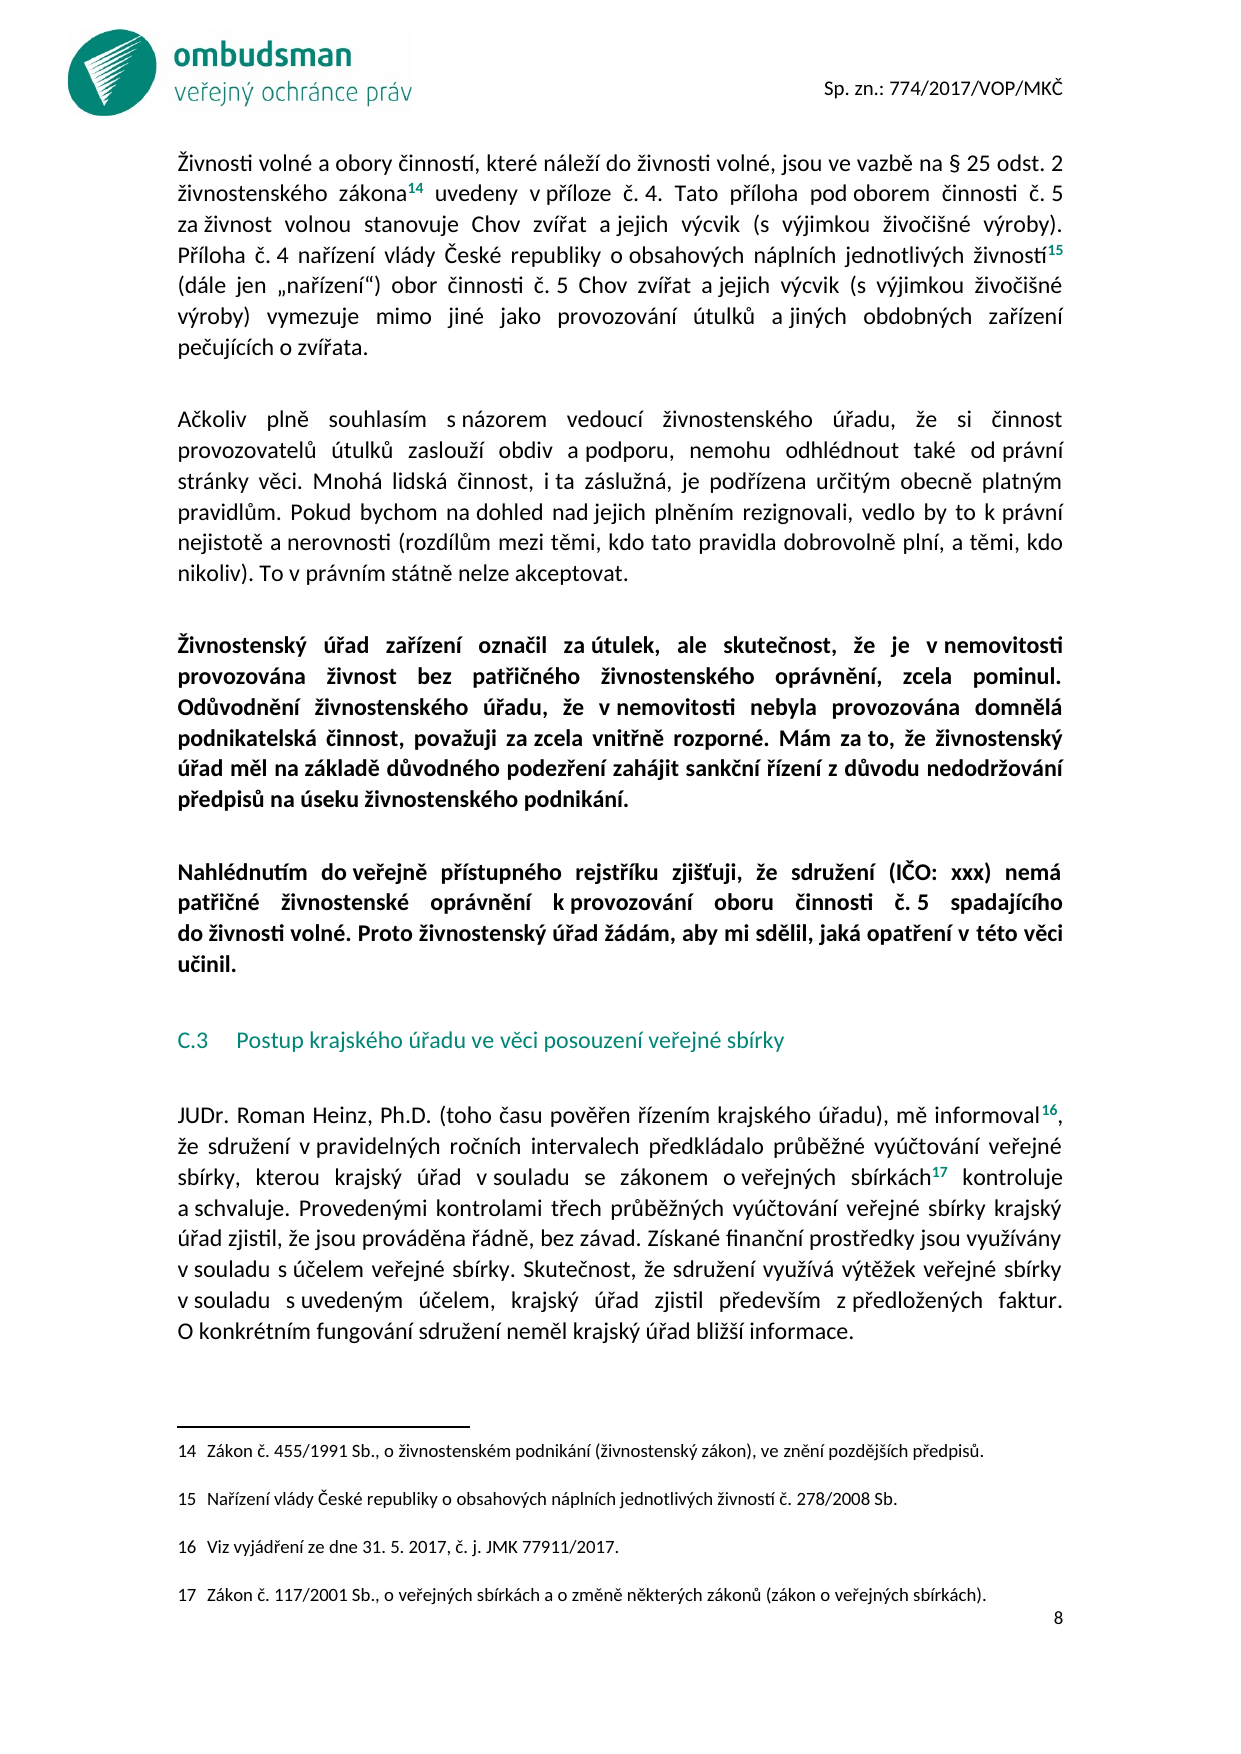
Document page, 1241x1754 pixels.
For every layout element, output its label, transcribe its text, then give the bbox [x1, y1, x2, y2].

text Viz vyjádření ze dne 31. 5. 2017, č. j. JMK 77911/2017. [177, 1535, 1063, 1558]
text Ačkoliv plně souhlasím s názorem vedoucí živnostenského úřadu, že si činnost provozovatelů útulků zaslouží obdiv a podporu, nemohu odhlédnout také od právní stránky věci. Mnohá lidská činnost, i ta záslužná, je podřízena určitým obecně platným pravidlům. Pokud bychom na dohled nad jejich plněním rezignovali, vedlo by to k právní nejistotě a nerovnosti (rozdílům mezi těmi, kdo tato pravidla dobrovolně plní, a těmi, kdo nikoliv). To v právním státně nelze akceptovat. [177, 404, 1063, 587]
subtitle Postup krajského úřadu ve věci posouzení veřejné sbírky [177, 1025, 1063, 1054]
text Živnosti volné a obory činností, které náleží do živnosti volné, jsou ve vazbě na § 25 odst. 2 živnostenského zákona uvedeny v příloze č. 4. Tato příloha pod oborem činnosti č. 5 za živnost volnou stanovuje Chov zvířat a jejich výcvik (s výjimkou živočišné výroby). Příloha č. 4 nařízení vlády České republiky o obsahových náplních jednotlivých živností (dále jen „nařízení“) obor činnosti č. 5 Chov zvířat a jejich výcvik (s výjimkou živočišné výroby) vymezuje mimo jiné jako provozování útulků a jiných obdobných zařízení pečujících o zvířata. [177, 148, 1063, 361]
text Živnostenský úřad zařízení označil za útulek, ale skutečnost, že je v nemovitosti provozována živnost bez patřičného živnostenského oprávnění, zcela pominul. Odůvodnění živnostenského úřadu, že v nemovitosti nebyla provozována domnělá podnikatelská činnost, považuji za zcela vnitřně rozporné. Mám za to, že živnostenský úřad měl na základě důvodného podezření zahájit sankční řízení z důvodu nedodržování předpisů na úseku živnostenského podnikání. [177, 631, 1063, 813]
text Nařízení vlády České republiky o obsahových náplních jednotlivých živností č. 278/2008 Sb. [177, 1487, 1063, 1510]
text JUDr. Roman Heinz, Ph.D. (toho času pověřen řízením krajského úřadu), mě informoval, že sdružení v pravidelných ročních intervalech předkládalo průběžné vyúčtování veřejné sbírky, kterou krajský úřad v souladu se zákonem o veřejných sbírkách kontroluje a schvaluje. Provedenými kontrolami třech průběžných vyúčtování veřejné sbírky krajský úřad zjistil, že jsou prováděna řádně, bez závad. Získané finanční prostředky jsou využívány v souladu s účelem veřejné sbírky. Skutečnost, že sdružení využívá výtěžek veřejné sbírky v souladu s uvedeným účelem, krajský úřad zjistil především z předložených faktur. O konkrétním fungování sdružení neměl krajský úřad bližší informace. [177, 1101, 1063, 1345]
text Nahlédnutím do veřejně přístupného rejstříku zjišťuji, že sdružení (IČO: xxx) nemá patřičné živnostenské oprávnění k provozování oboru činnosti č. 5 spadajícího do živnosti volné. Proto živnostenský úřad žádám, aby mi sdělil, jaká opatření v této věci učinil. [177, 857, 1063, 978]
text Zákon č. 117/2001 Sb., o veřejných sbírkách a o změně některých zákonů (zákon o veřejných sbírkách). [177, 1583, 1063, 1606]
text Zákon č. 455/1991 Sb., o živnostenském podnikání (živnostenský zákon), ve znění pozdějších předpisů. [177, 1439, 1063, 1462]
